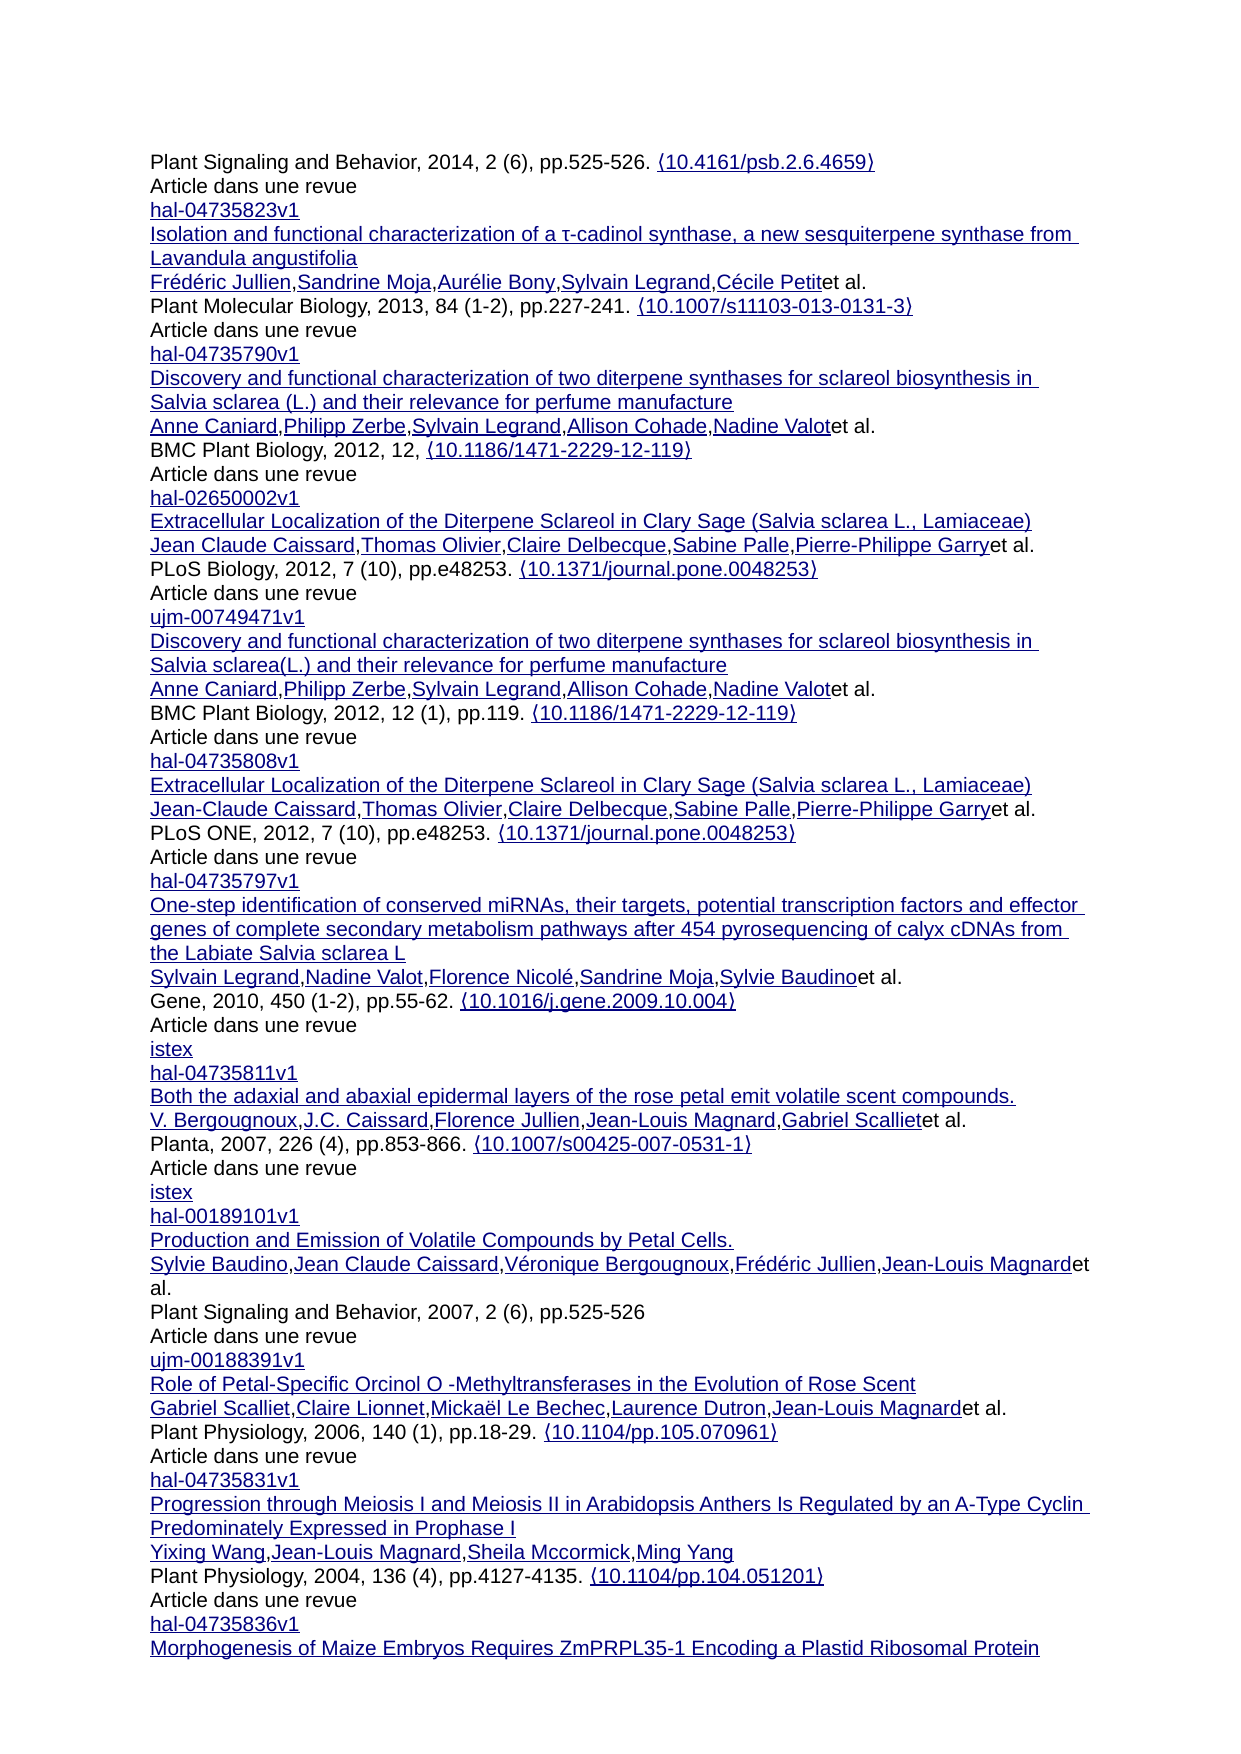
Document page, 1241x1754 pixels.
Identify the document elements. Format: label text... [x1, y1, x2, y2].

table_cell Isolation and functional characterization of a τ-cadinol synthase, a new sesquiterpene synthase from Lavandula angustifolia Frédéric Jullien,Sandrine Moja,Aurélie Bony,Sylvain Legrand,Cécile Petitet al. Plant Molecular Biology, 2013, 84 (1-2), pp.227-241. ⟨10.1007/s11103-013-0131-3⟩ Article dans une revue hal-04735790v1 [150, 222, 1090, 366]
table_cell Extracellular Localization of the Diterpene Sclareol in Clary Sage (Salvia sclarea L., Lamiaceae) Jean Claude Caissard,Thomas Olivier,Claire Delbecque,Sabine Palle,Pierre-Philippe Garryet al. PLoS Biology, 2012, 7 (10), pp.e48253. ⟨10.1371/journal.pone.0048253⟩ Article dans une revue ujm-00749471v1 [150, 509, 1090, 629]
table_cell Plant Signaling and Behavior, 2014, 2 (6), pp.525-526. ⟨10.4161/psb.2.6.4659⟩ Article dans une revue hal-04735823v1 [150, 150, 1090, 222]
table_cell Progression through Meiosis I and Meiosis II in Arabidopsis Anthers Is Regulated by an A-Type Cyclin [150, 1492, 1090, 1513]
table_cell Morphogenesis of Maize Embryos Requires ZmPRPL35-1 Encoding a Plastid Ribosomal Protein [150, 1635, 1090, 1659]
table_cell One-step identification of conserved miRNAs, their targets, potential transcription factors and effector genes of complete secondary metabolism pathways after 454 pyrosequencing of calyx cDNAs from the Labiate Salvia sclarea L Sylvain Legrand,Nadine Valot,Florence Nicolé,Sandrine Moja,Sylvie Baudinoet al. Gene, 2010, 450 (1-2), pp.55-62. ⟨10.1016/j.gene.2009.10.004⟩ Article dans une revue istex hal-04735811v1 [150, 893, 1090, 1084]
table_cell Extracellular Localization of the Diterpene Sclareol in Clary Sage (Salvia sclarea L., Lamiaceae) Jean-Claude Caissard,Thomas Olivier,Claire Delbecque,Sabine Palle,Pierre-Philippe Garryet al. PLoS ONE, 2012, 7 (10), pp.e48253. ⟨10.1371/journal.pone.0048253⟩ Article dans une revue hal-04735797v1 [150, 773, 1090, 893]
table_cell Predominately Expressed in Prophase I Yixing Wang,Jean-Louis Magnard,Sheila Mccormick,Ming Yang Plant Physiology, 2004, 136 (4), pp.4127-4135. ⟨10.1104/pp.104.051201⟩ Article dans une revue hal-04735836v1 [150, 1514, 1090, 1635]
table_cell Discovery and functional characterization of two diterpene synthases for sclareol biosynthesis in Salvia sclarea (L.) and their relevance for perfume manufacture Anne Caniard,Philipp Zerbe,Sylvain Legrand,Allison Cohade,Nadine Valotet al. BMC Plant Biology, 2012, 12, ⟨10.1186/1471-2229-12-119⟩ Article dans une revue hal-02650002v1 [150, 366, 1090, 509]
table_cell Discovery and functional characterization of two diterpene synthases for sclareol biosynthesis in Salvia sclarea(L.) and their relevance for perfume manufacture Anne Caniard,Philipp Zerbe,Sylvain Legrand,Allison Cohade,Nadine Valotet al. BMC Plant Biology, 2012, 12 (1), pp.119. ⟨10.1186/1471-2229-12-119⟩ Article dans une revue hal-04735808v1 [150, 629, 1090, 773]
table_cell Role of Petal-Specific Orcinol O -Methyltransferases in the Evolution of Rose Scent Gabriel Scalliet,Claire Lionnet,Mickaël Le Bechec,Laurence Dutron,Jean-Louis Magnardet al. Plant Physiology, 2006, 140 (1), pp.18-29. ⟨10.1104/pp.105.070961⟩ Article dans une revue hal-04735831v1 [150, 1372, 1090, 1492]
table_cell Both the adaxial and abaxial epidermal layers of the rose petal emit volatile scent compounds. V. Bergougnoux,J.C. Caissard,Florence Jullien,Jean-Louis Magnard,Gabriel Scallietet al. Planta, 2007, 226 (4), pp.853-866. ⟨10.1007/s00425-007-0531-1⟩ Article dans une revue istex hal-00189101v1 [150, 1084, 1090, 1228]
table_cell Production and Emission of Volatile Compounds by Petal Cells. Sylvie Baudino,Jean Claude Caissard,Véronique Bergougnoux,Frédéric Jullien,Jean-Louis Magnardet al. Plant Signaling and Behavior, 2007, 2 (6), pp.525-526 Article dans une revue ujm-00188391v1 [150, 1228, 1090, 1372]
